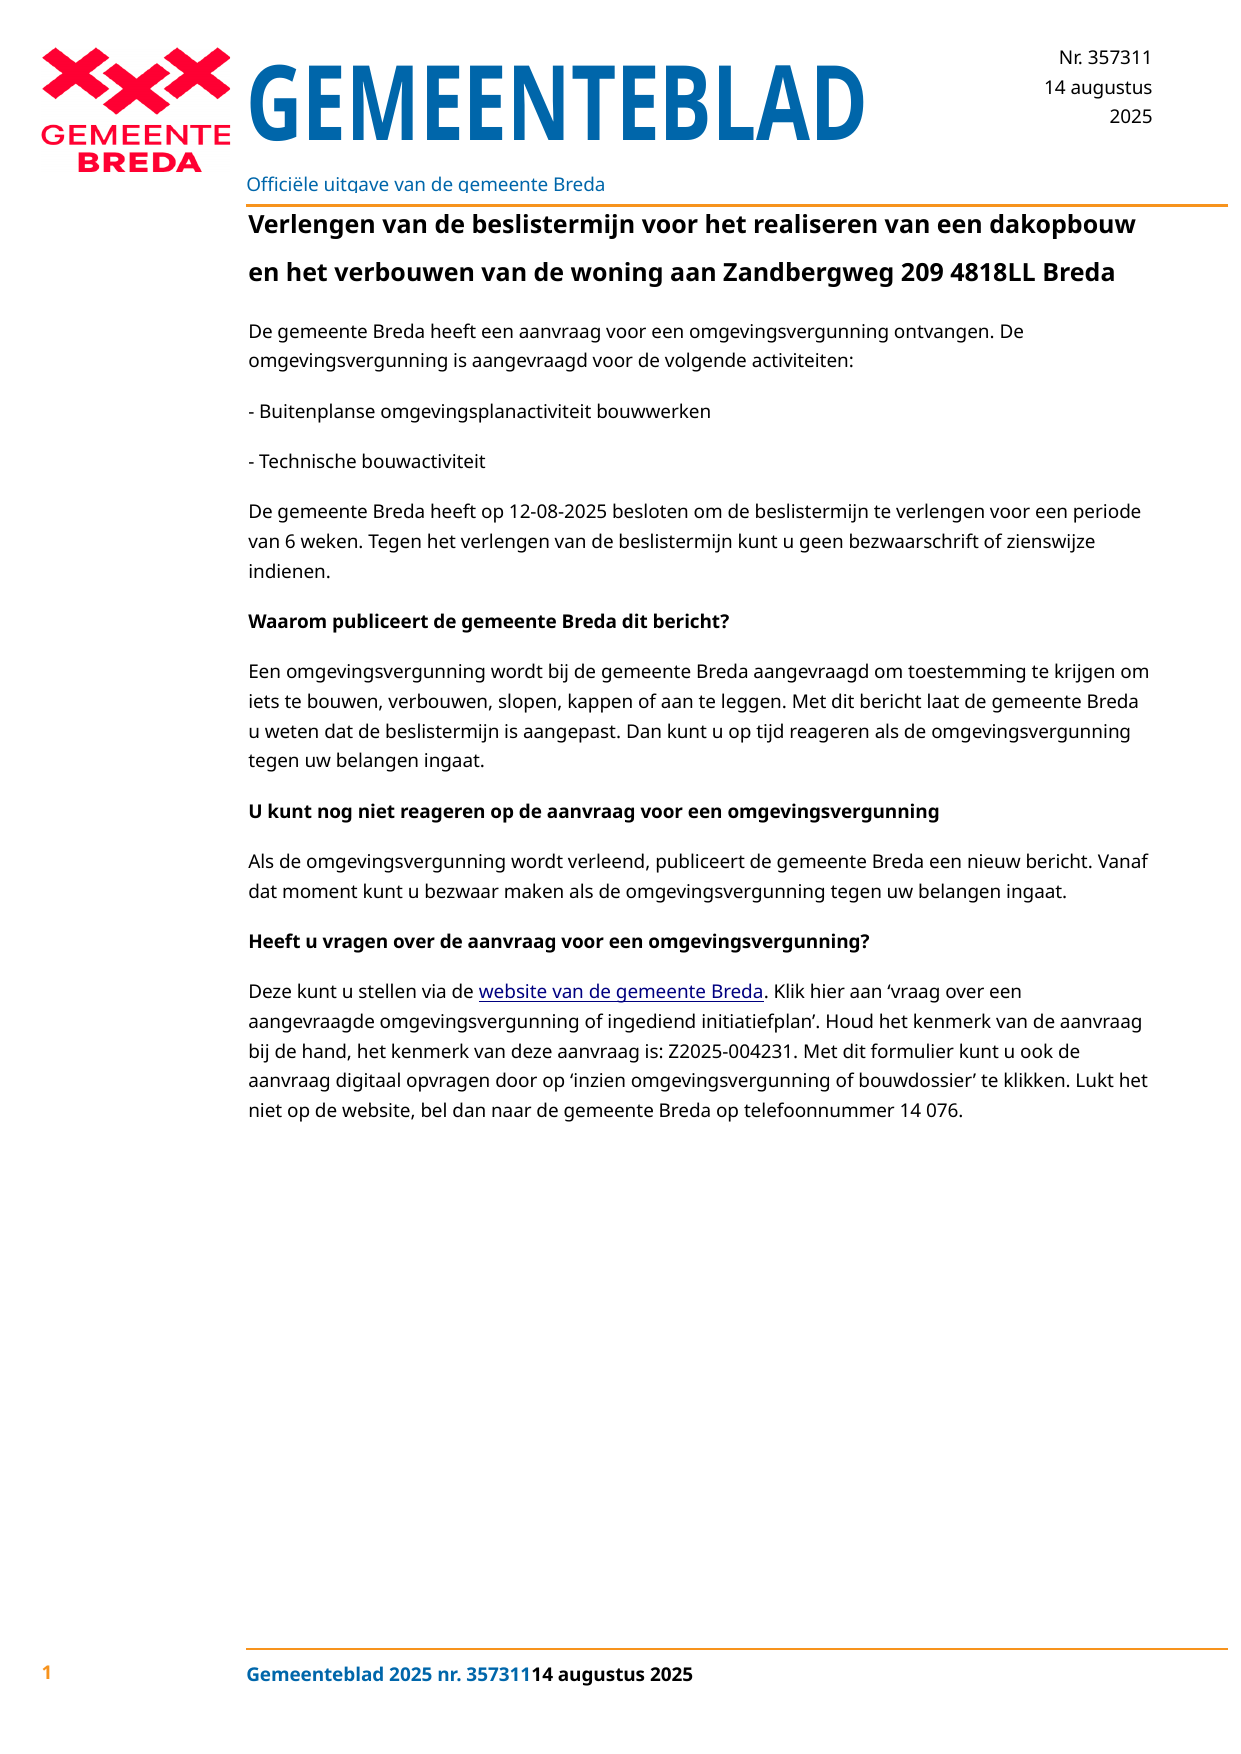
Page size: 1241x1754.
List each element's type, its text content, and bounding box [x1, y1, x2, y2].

text Deze kunt u stellen via de website van de gemeente Breda. Klik hier aan ‘vraag over een aangevraagde omgevingsvergunning of ingediend initiatiefplan’. Houd het kenmerk van de aanvraag bij de hand, het kenmerk van deze aanvraag is: Z2025-004231. Met dit formulier kunt u ook de aanvraag digitaal opvragen door op ‘inzien omgevingsvergunning of bouwdossier’ te klikken. Lukt het niet op de website, bel dan naar de gemeente Breda op telefoonnummer 14 076. [248, 979, 1152, 1123]
text De gemeente Breda heeft een aanvraag voor een omgevingsvergunning ontvangen. De omgevingsvergunning is aangevraagd voor de volgende activiteiten: [248, 318, 1152, 373]
text De gemeente Breda heeft op 12-08-2025 besloten om de beslistermijn te verlengen voor een periode van 6 weken. Tegen het verlengen van de beslistermijn kunt u geen bezwaarschrift of zienswijze indienen. [248, 499, 1152, 584]
text Een omgevingsvergunning wordt bij de gemeente Breda aangevraagd om toestemming te krijgen om iets te bouwen, verbouwen, slopen, kappen of aan te leggen. Met dit bericht laat de gemeente Breda u weten dat de beslistermijn is aangepast. Dan kunt u op tijd reageren als de omgevingsvergunning tegen uw belangen ingaat. [248, 659, 1152, 773]
text Heeft u vragen over de aanvraag voor een omgevingsvergunning? [248, 928, 1152, 954]
text Als de omgevingsvergunning wordt verleend, publiceert de gemeente Breda een nieuw bericht. Vanaf dat moment kunt u bezwaar maken als de omgevingsvergunning tegen uw belangen ingaat. [248, 848, 1152, 904]
text Verlengen van de beslistermijn voor het realiseren van een dakopbouw en het verbouwen van de woning aan Zandbergweg 209 4818LL Breda [248, 207, 1152, 288]
text - Buitenplanse omgevingsplanactiviteit bouwwerken [248, 398, 1152, 424]
picture [41, 47, 231, 172]
text - Technische bouwactiviteit [248, 448, 1152, 474]
text U kunt nog niet reageren op de aanvraag voor een omgevingsvergunning [248, 798, 1152, 824]
text Waarom publiceert de gemeente Breda dit bericht? [248, 608, 1152, 634]
